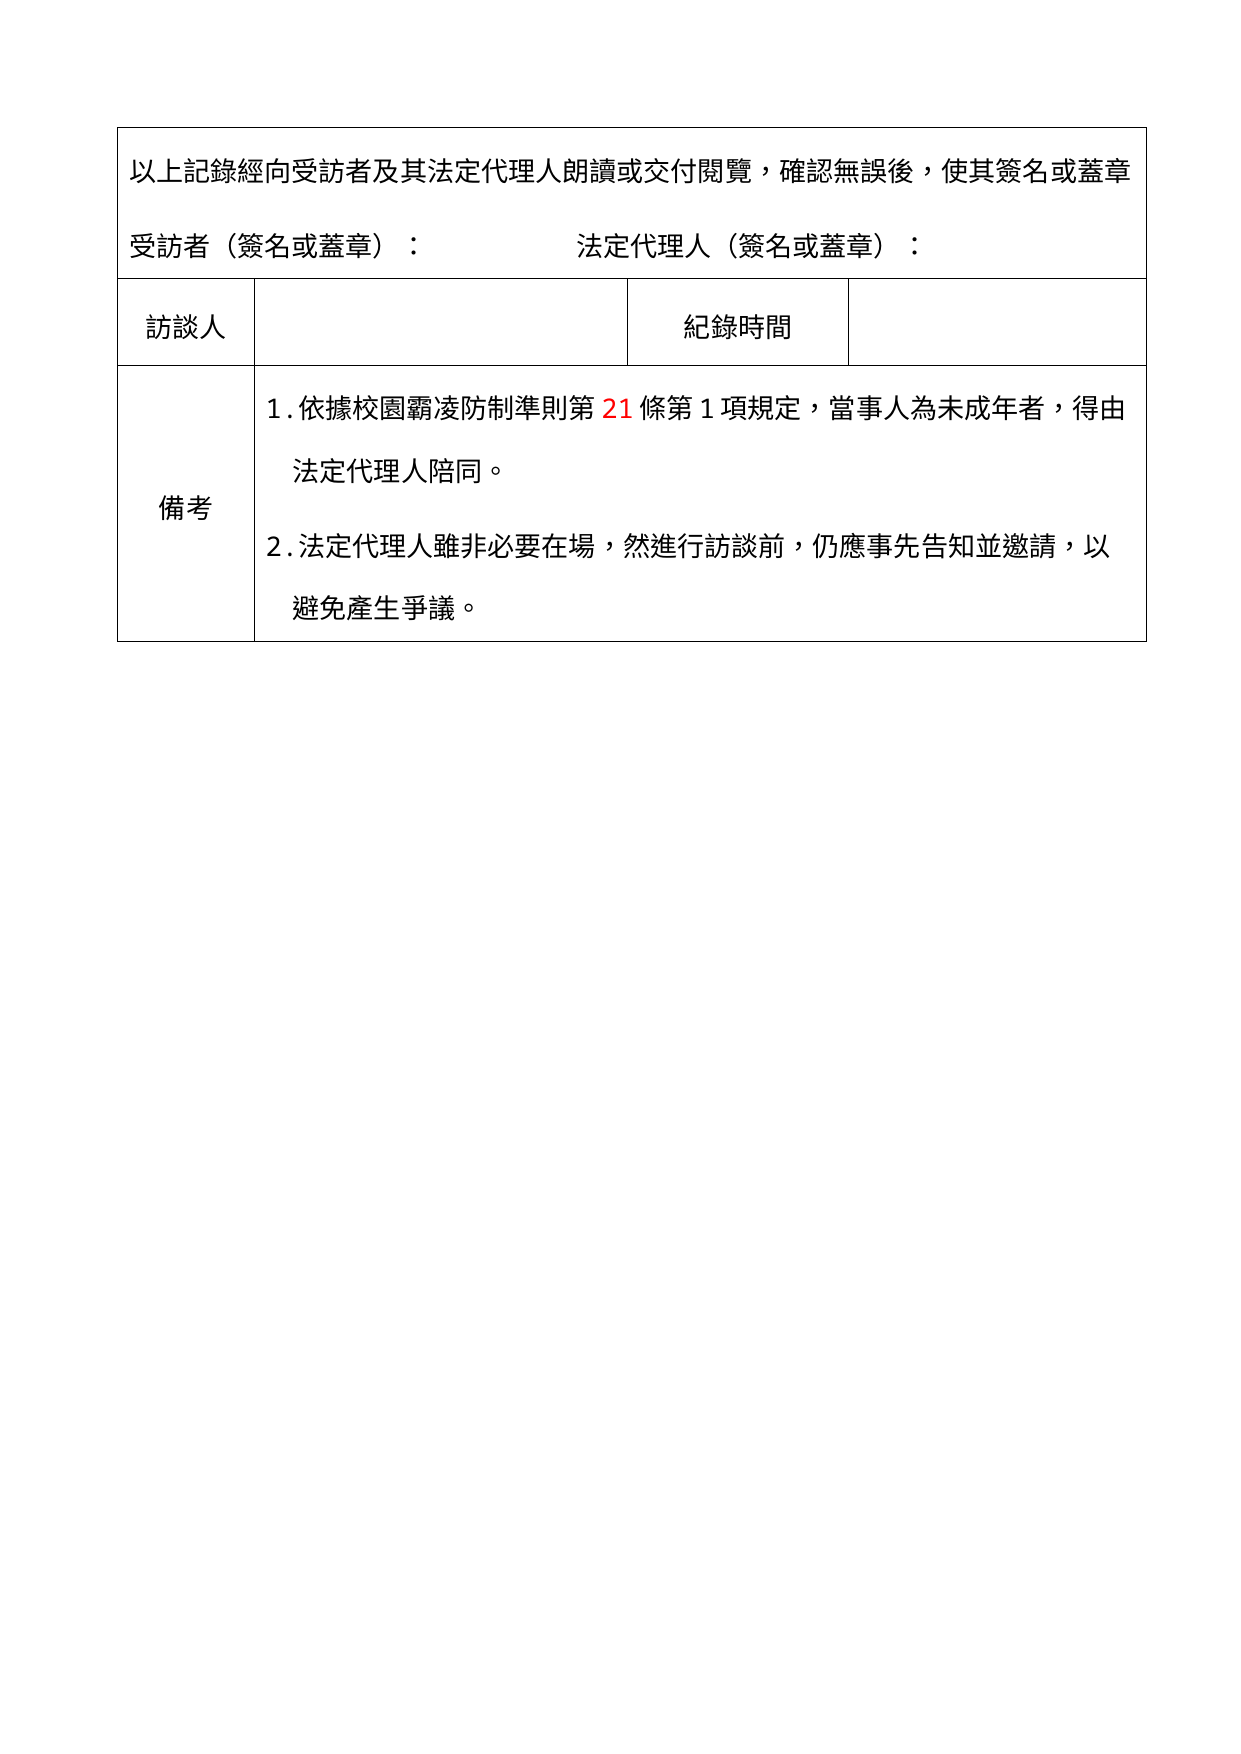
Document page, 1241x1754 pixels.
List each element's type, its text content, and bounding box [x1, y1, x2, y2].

table_cell 紀錄時間 [628, 279, 848, 364]
table_cell 備考 [118, 366, 254, 641]
table_cell 以上記錄經向受訪者及其法定代理人朗讀或交付閱覽，確認無誤後，使其簽名或蓋章 受訪者（簽名或蓋章）： 法定代理人（簽名或蓋章）： [118, 128, 1146, 278]
table_cell 訪談人 [118, 279, 254, 364]
table_cell 1.依據校園霸凌防制準則第21條第1項規定，當事人為未成年者，得由法定代理人陪同。 2.法定代理人雖非必要在場，然進行訪談前，仍應事先告知並邀請，以避免產生爭議。 [255, 366, 1146, 641]
table_cell [849, 279, 1146, 364]
table_cell [255, 279, 627, 364]
